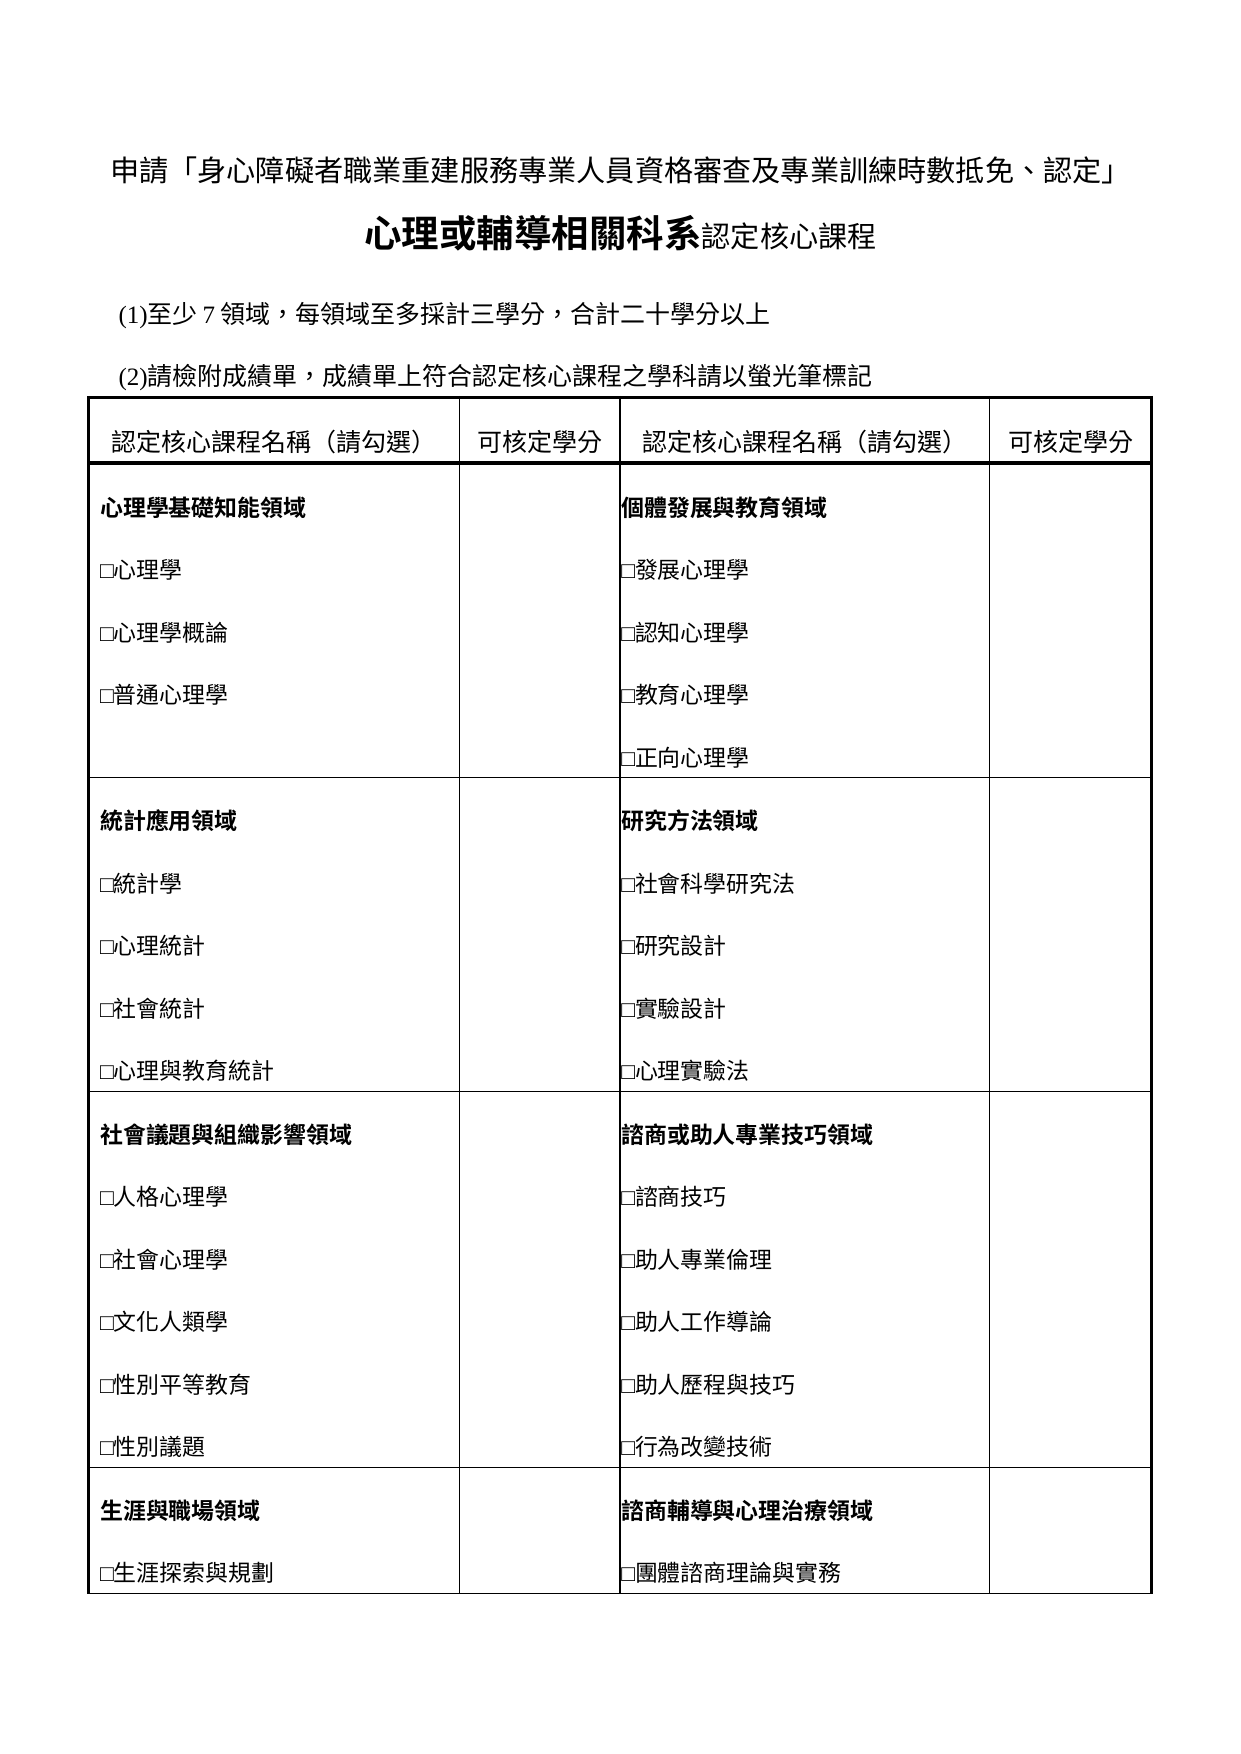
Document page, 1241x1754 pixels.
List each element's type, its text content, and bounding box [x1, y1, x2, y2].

table_cell [460, 1468, 619, 1593]
text (1)至少7領域，每領域至多採計三學分，合計二十學分以上 [118, 271, 1152, 333]
table_cell 諮商或助人專業技巧領域 □諮商技巧 □助人專業倫理 □助人工作導論 □助人歷程與技巧 □行為改變技術 [621, 1092, 989, 1467]
table_cell 心理學基礎知能領域 □心理學 □心理學概論 □普通心理學 [90, 465, 459, 777]
table_cell [990, 1092, 1150, 1467]
table_cell 諮商輔導與心理治療領域 □團體諮商理論與實務 [621, 1468, 989, 1593]
table_cell 個體發展與教育領域 □發展心理學 □認知心理學 □教育心理學 □正向心理學 [621, 465, 989, 777]
table_cell [990, 778, 1150, 1091]
table_header 可核定學分 [460, 399, 619, 461]
table_cell [990, 465, 1150, 777]
text 申請「身心障礙者職業重建服務專業人員資格審查及專業訓練時數抵免、認定」 [89, 127, 1152, 189]
text 心理或輔導相關科系認定核心課程 [89, 189, 1152, 252]
text (2)請檢附成績單，成績單上符合認定核心課程之學科請以螢光筆標記 [118, 333, 1152, 396]
table_header 認定核心課程名稱（請勾選） [621, 399, 989, 461]
table_cell [460, 1092, 619, 1467]
table_cell 生涯與職場領域 □生涯探索與規劃 [90, 1468, 459, 1593]
table_cell [990, 1468, 1150, 1593]
table_cell [460, 465, 619, 777]
table_cell 社會議題與組織影響領域 □人格心理學 □社會心理學 □文化人類學 □性別平等教育 □性別議題 [90, 1092, 459, 1467]
table_header 可核定學分 [990, 399, 1150, 461]
table_cell 研究方法領域 □社會科學研究法 □研究設計 □實驗設計 □心理實驗法 [621, 778, 989, 1091]
table_header 認定核心課程名稱（請勾選） [90, 399, 459, 461]
table_cell [460, 778, 619, 1091]
table_cell 統計應用領域 □統計學 □心理統計 □社會統計 □心理與教育統計 [90, 778, 459, 1091]
